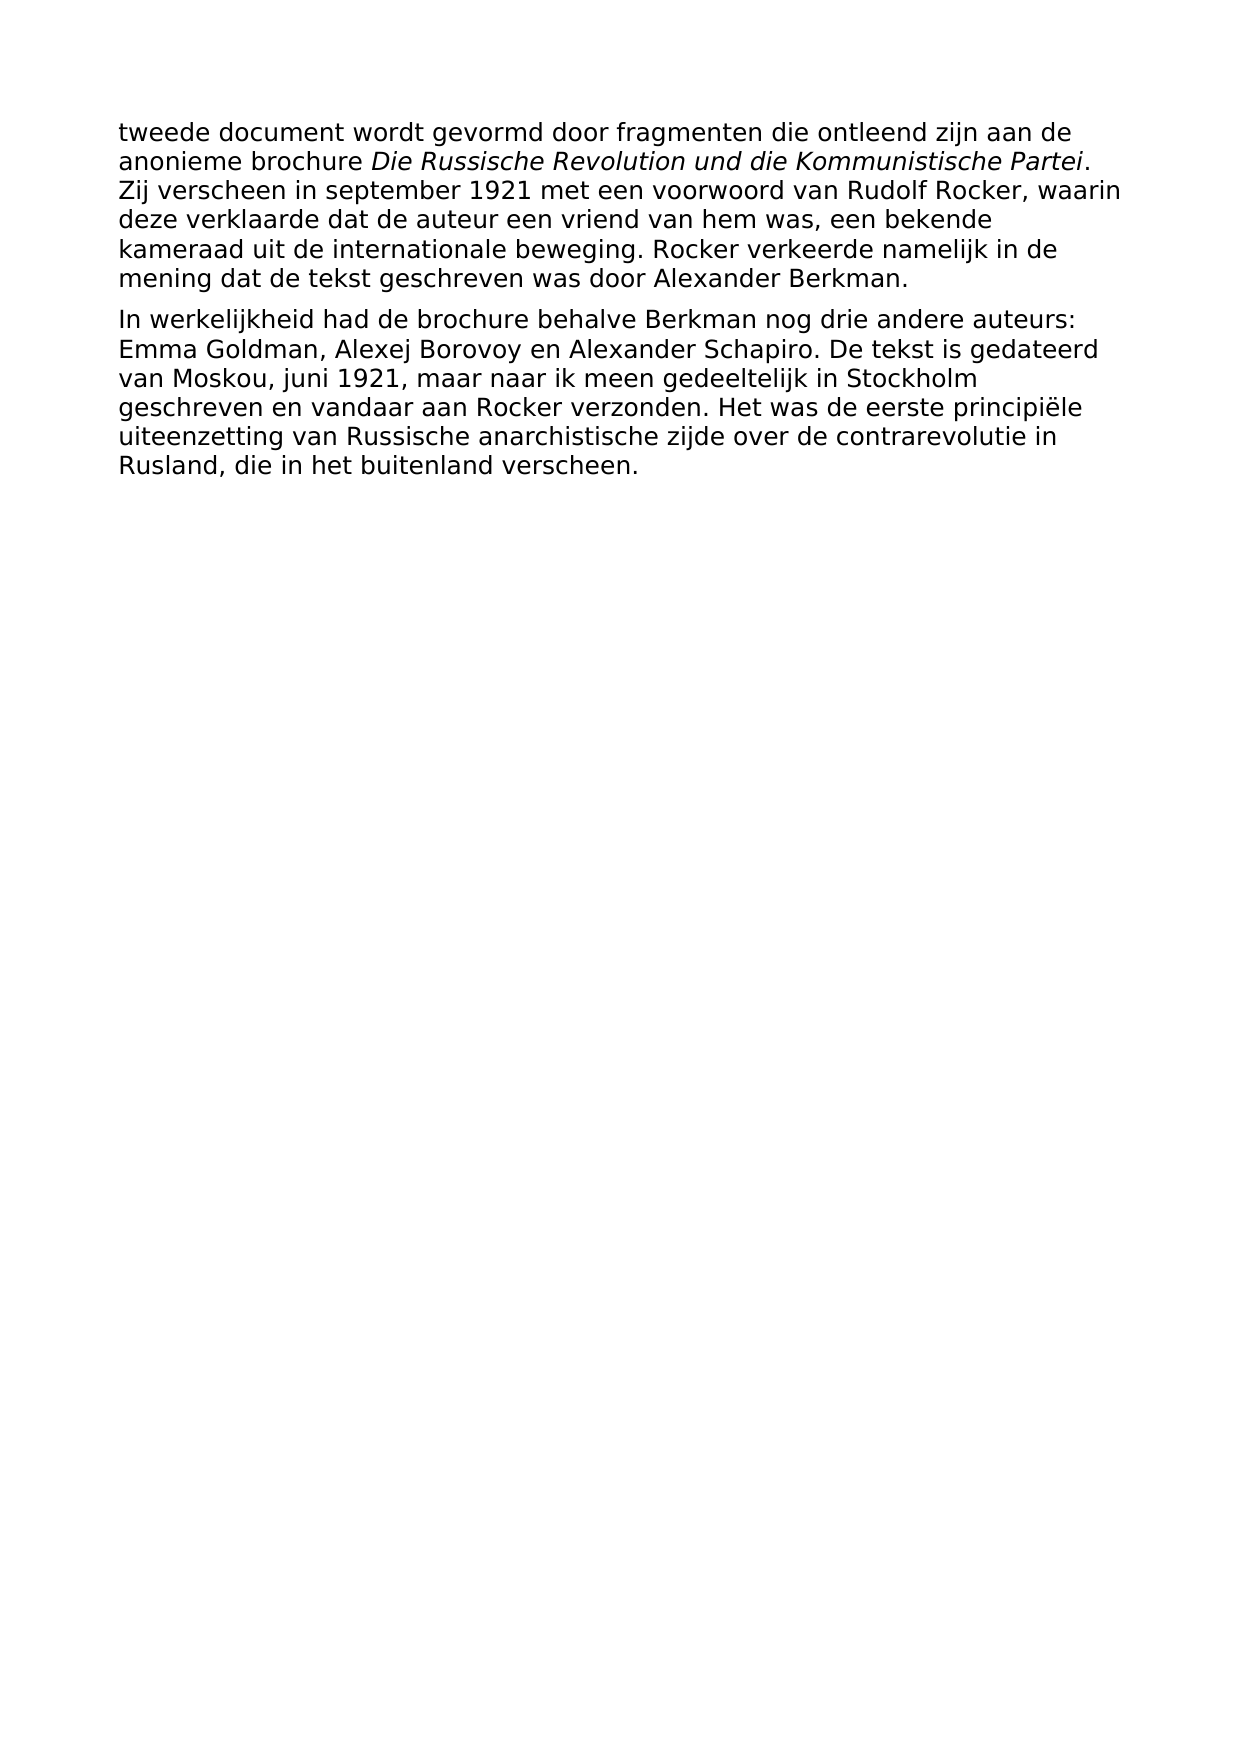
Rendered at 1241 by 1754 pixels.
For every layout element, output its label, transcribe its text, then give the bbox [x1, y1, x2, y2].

text tweede document wordt gevormd door fragmenten die ontleend zijn aan de anonieme brochure Die Russische Revolution und die Kommunistische Partei. Zij verscheen in september 1921 met een voorwoord van Rudolf Rocker, waarin deze verklaarde dat de auteur een vriend van hem was, een bekende kameraad uit de internationale beweging. Rocker verkeerde namelijk in de mening dat de tekst geschreven was door Alexander Berkman. [118, 118, 1122, 293]
text In werkelijkheid had de brochure behalve Berkman nog drie andere auteurs: Emma Goldman, Alexej Borovoy en Alexander Schapiro. De tekst is gedateerd van Moskou, juni 1921, maar naar ik meen gedeeltelijk in Stockholm geschreven en vandaar aan Rocker verzonden. Het was de eerste principiële uiteenzetting van Russische anarchistische zijde over de contrarevolutie in Rusland, die in het buitenland verscheen. [118, 306, 1122, 481]
